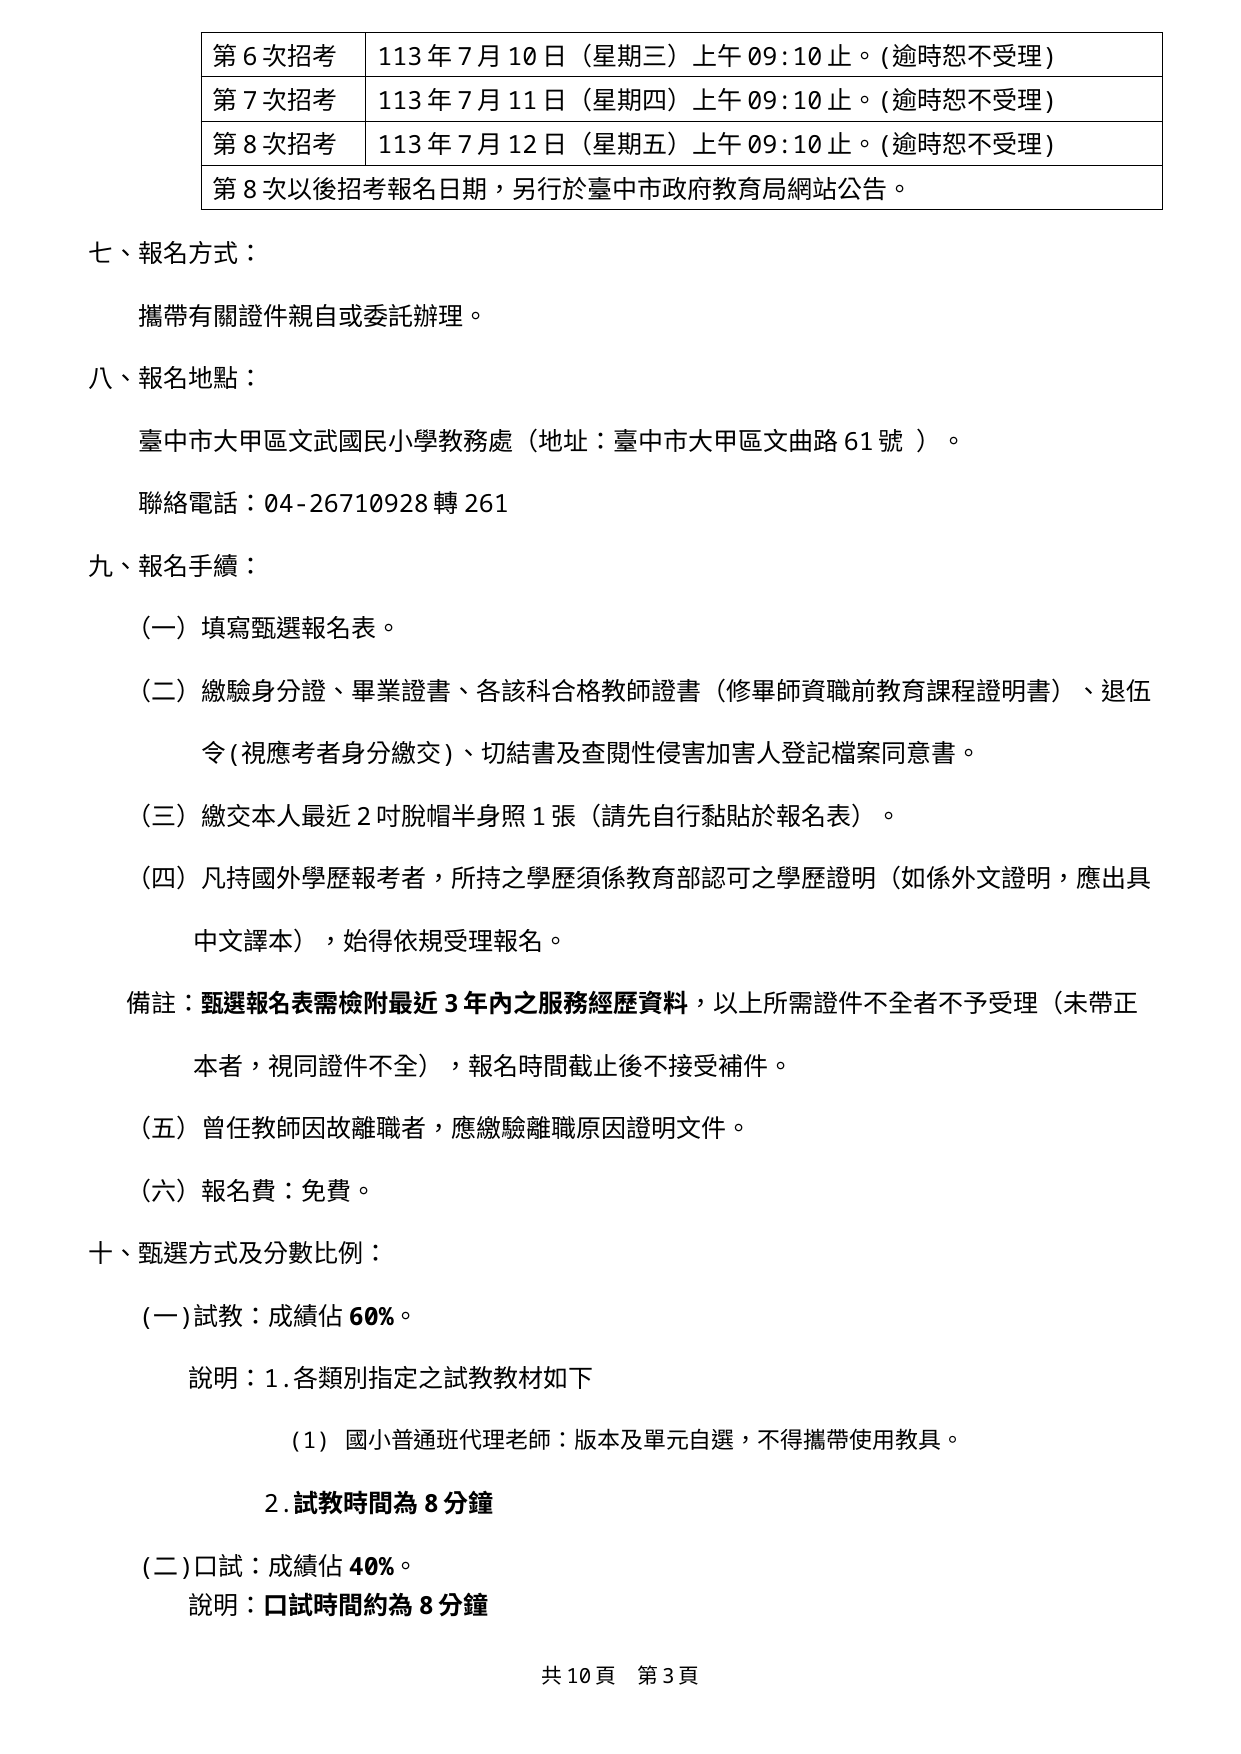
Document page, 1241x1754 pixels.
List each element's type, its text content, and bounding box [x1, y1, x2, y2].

table_cell 第8次以後招考報名日期，另行於臺中市政府教育局網站公告。 [202, 166, 1162, 209]
table_cell 113年7月12日（星期五）上午09:10止。(逾時恕不受理) [366, 122, 1162, 165]
text （三）繳交本人最近2吋脫帽半身照1張（請先自行黏貼於報名表）。 [126, 773, 1152, 835]
text 聯絡電話：04-26710928轉261 [139, 460, 1152, 523]
text （二）繳驗身分證、畢業證書、各該科合格教師證書（修畢師資職前教育課程證明書）、退伍令(視應考者身分繳交)、切結書及查閱性侵害加害人登記檔案同意書。 [126, 648, 1152, 773]
table_cell 113年7月10日（星期三）上午09:10止。(逾時恕不受理) [366, 33, 1162, 76]
text 九、報名手續： [89, 523, 1152, 585]
table_cell 第8次招考 [202, 122, 365, 165]
text （四）凡持國外學歷報考者，所持之學歷須係教育部認可之學歷證明（如係外文證明，應出具中文譯本），始得依規受理報名。 [126, 835, 1152, 960]
text (1) 國小普通班代理老師：版本及單元自選，不得攜帶使用教具。 [239, 1398, 1152, 1460]
text 說明：口試時間約為8分鐘 [89, 1585, 1152, 1621]
text （一）填寫甄選報名表。 [89, 585, 1152, 648]
text 說明：1.各類別指定之試教教材如下 [89, 1335, 1152, 1398]
table_cell 113年7月11日（星期四）上午09:10止。(逾時恕不受理) [366, 77, 1162, 121]
text （六）報名費：免費。 [126, 1148, 1152, 1210]
text 八、報名地點： 臺中市大甲區文武國民小學教務處（地址：臺中市大甲區文曲路61號 ）。 [89, 335, 1152, 460]
text 備註：甄選報名表需檢附最近3年內之服務經歷資料，以上所需證件不全者不予受理（未帶正本者，視同證件不全），報名時間截止後不接受補件。 [126, 960, 1152, 1085]
text (二)口試：成績佔40%。 [139, 1523, 1152, 1585]
table_cell 第6次招考 [202, 33, 365, 76]
text （五）曾任教師因故離職者，應繳驗離職原因證明文件。 [126, 1085, 1152, 1148]
text 十、甄選方式及分數比例： [89, 1210, 1152, 1273]
text 七、報名方式： 攜帶有關證件親自或委託辦理。 [89, 210, 1152, 335]
text (一)試教：成績佔60%。 [89, 1273, 1152, 1335]
text 2.試教時間為8分鐘 [89, 1460, 1152, 1523]
table_cell 第7次招考 [202, 77, 365, 121]
